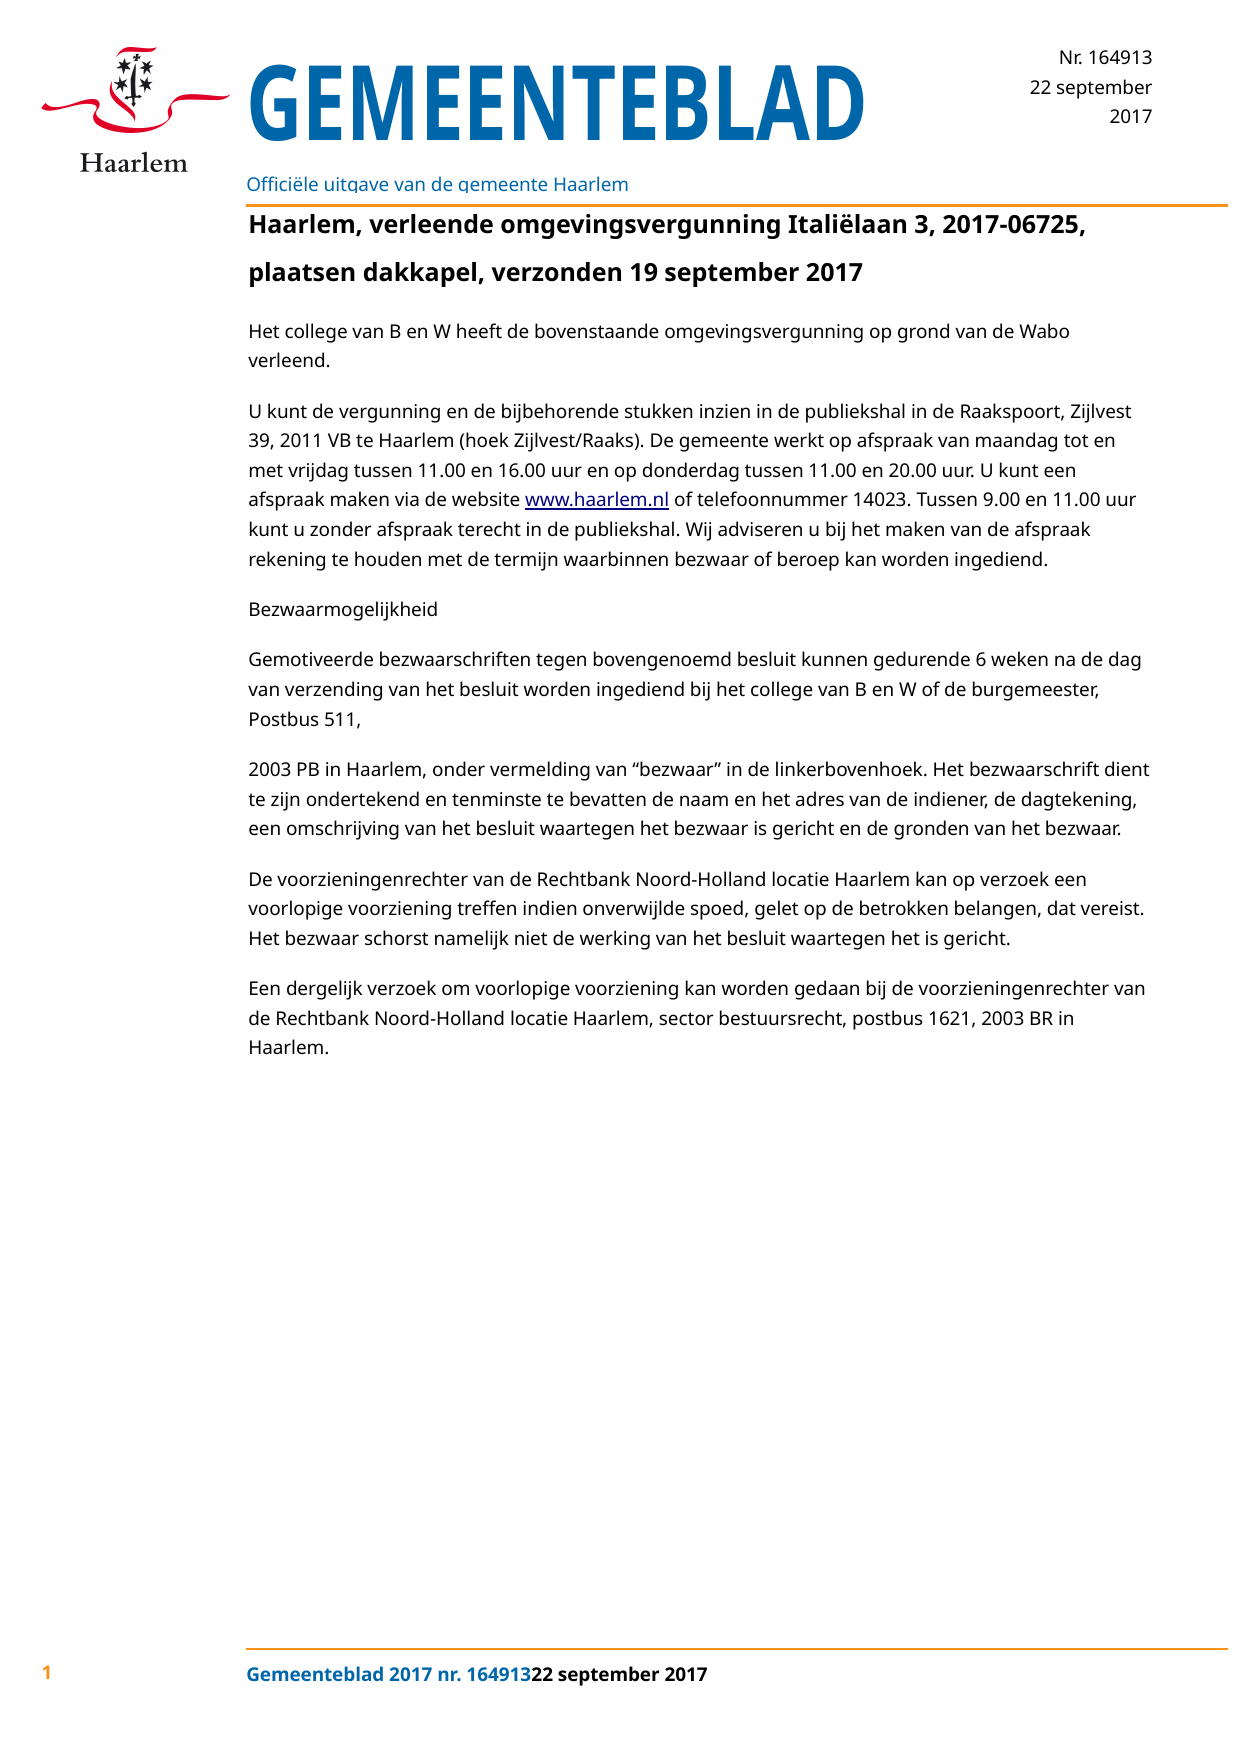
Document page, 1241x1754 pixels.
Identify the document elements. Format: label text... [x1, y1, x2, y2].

text Een dergelijk verzoek om voorlopige voorziening kan worden gedaan bij de voorzieningenrechter van de Rechtbank Noord-Holland locatie Haarlem, sector bestuursrecht, postbus 1621, 2003 BR in Haarlem. [248, 975, 1152, 1060]
text De voorzieningenrechter van de Rechtbank Noord-Holland locatie Haarlem kan op verzoek een voorlopige voorziening treffen indien onverwijlde spoed, gelet op de betrokken belangen, dat vereist. Het bezwaar schorst namelijk niet de werking van het besluit waartegen het is gericht. [248, 866, 1152, 951]
text Haarlem, verleende omgevingsvergunning Italiëlaan 3, 2017-06725, plaatsen dakkapel, verzonden 19 september 2017 [248, 207, 1152, 288]
text Gemotiveerde bezwaarschriften tegen bovengenoemd besluit kunnen gedurende 6 weken na de dag van verzending van het besluit worden ingediend bij het college van B en W of de burgemeester, Postbus 511, [248, 647, 1152, 732]
text Het college van B en W heeft de bovenstaande omgevingsvergunning op grond van de Wabo verleend. [248, 318, 1152, 373]
text Bezwaarmogelijkheid [248, 596, 1152, 622]
text 2003 PB in Haarlem, onder vermelding van “bezwaar” in de linkerbovenhoek. Het bezwaarschrift dient te zijn ondertekend en tenminste te bevatten de naam en het adres van de indiener, de dagtekening, een omschrijving van het besluit waartegen het bezwaar is gericht en de gronden van het bezwaar. [248, 756, 1152, 841]
text U kunt de vergunning en de bijbehorende stukken inzien in de publiekshal in de Raakspoort, Zijlvest 39, 2011 VB te Haarlem (hoek Zijlvest/Raaks). De gemeente werkt op afspraak van maandag tot en met vrijdag tussen 11.00 en 16.00 uur en op donderdag tussen 11.00 en 20.00 uur. U kunt een afspraak maken via de website www.haarlem.nl of telefoonnummer 14023. Tussen 9.00 en 11.00 uur kunt u zonder afspraak terecht in de publiekshal. Wij adviseren u bij het maken van de afspraak rekening te houden met de termijn waarbinnen bezwaar of beroep kan worden ingediend. [248, 398, 1152, 572]
picture [41, 47, 231, 172]
